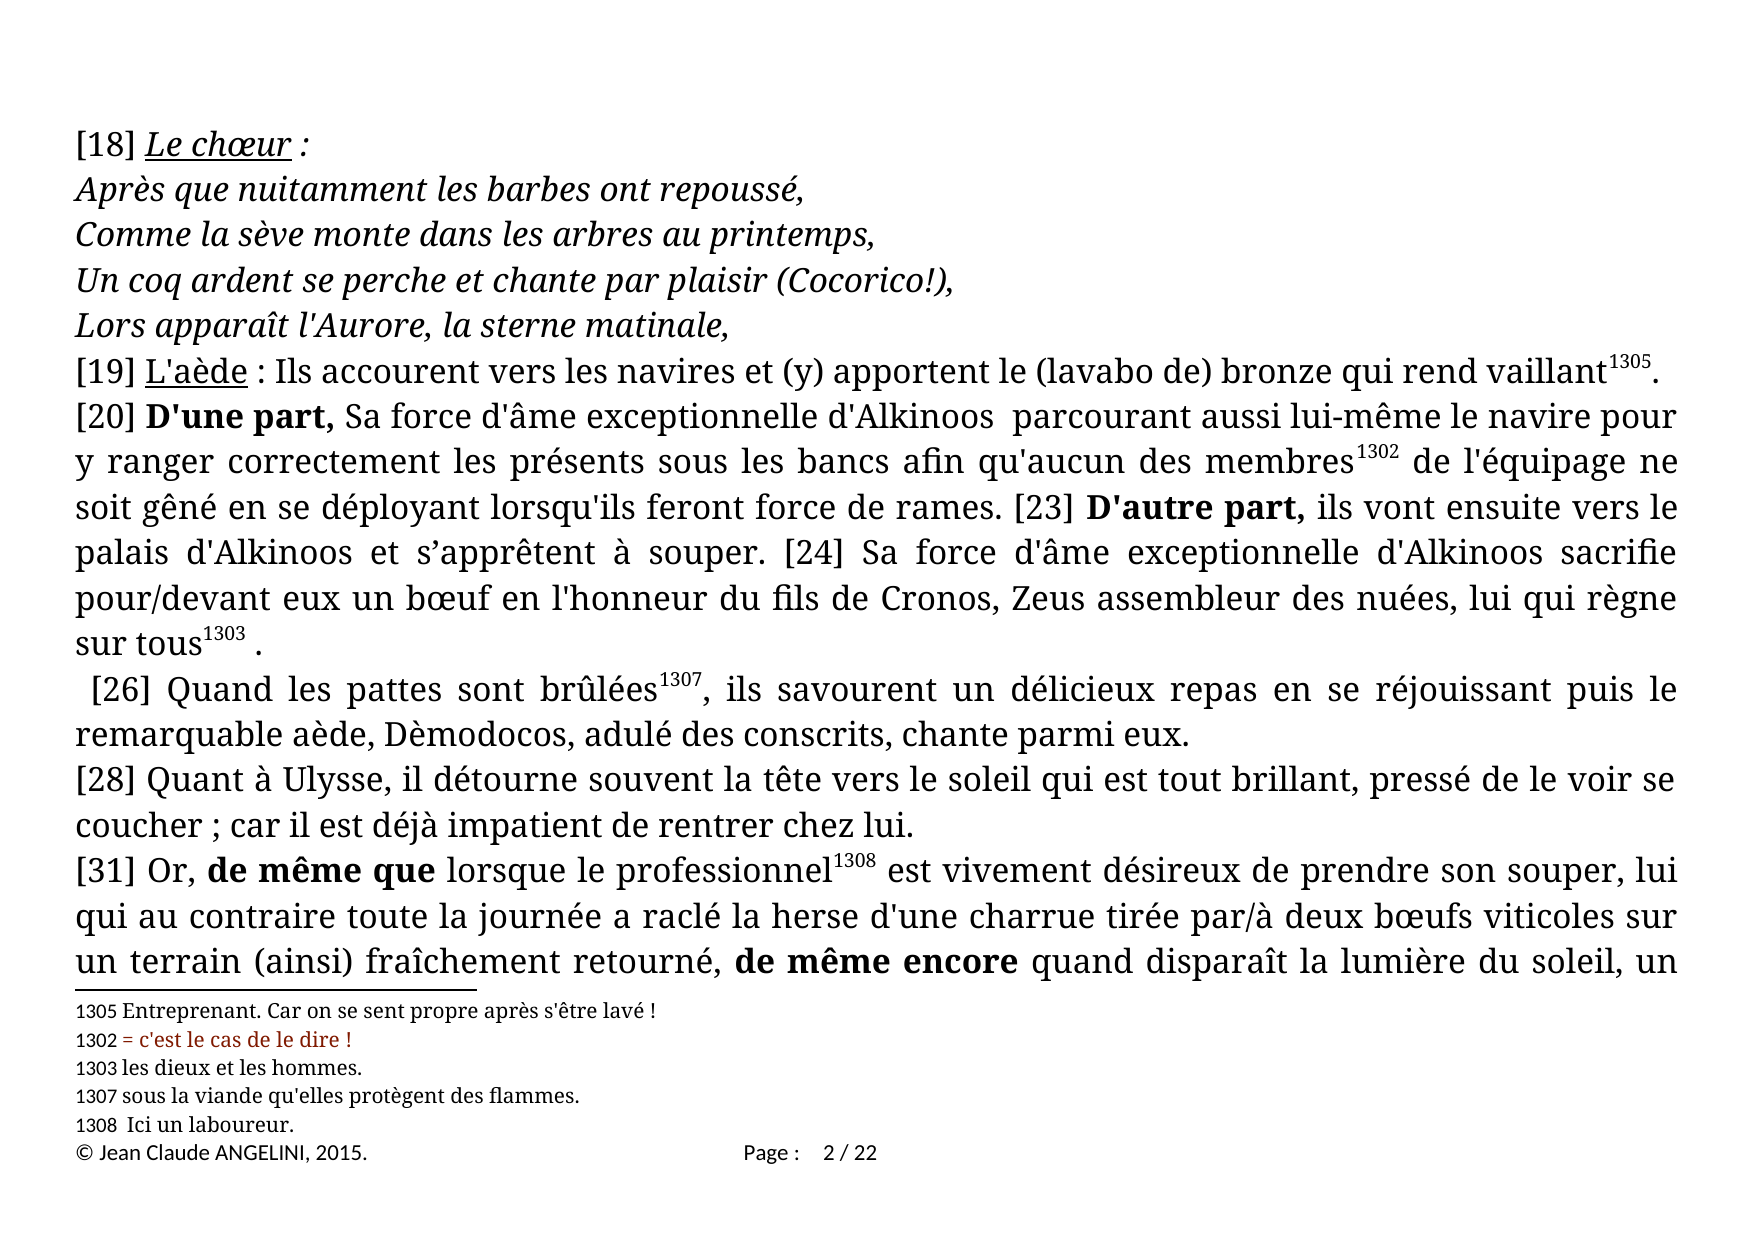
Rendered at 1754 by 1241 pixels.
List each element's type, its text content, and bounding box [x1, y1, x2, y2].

text [18] Le chœur : [75, 120, 1679, 166]
text les dieux et les hommes. [75, 1053, 1679, 1082]
text Un coq ardent se perche et chante par plaisir (Cocorico!), [75, 257, 1679, 302]
text Ici un laboureur. [75, 1110, 1679, 1138]
text [28] Quant à Ulysse, il détourne souvent la tête vers le soleil qui est tout brillant, pressé de le voir se coucher ; car il est déjà impatient de rentrer chez lui. [75, 756, 1679, 847]
text [20] D'une part, Sa force d'âme exceptionnelle d'Alkinoos parcourant aussi lui-même le navire pour y ranger correctement les présents sous les bancs afin qu'aucun des membres de l'équipage ne soit gêné en se déployant lorsqu'ils feront force de rames. [23] D'autre part, ils vont ensuite vers le palais d'Alkinoos et s’apprêtent à souper. [24] Sa force d'âme exceptionnelle d'Alkinoos sacrifie pour/devant eux un bœuf en l'honneur du fils de Cronos, Zeus assembleur des nuées, lui qui règne sur tous . [75, 393, 1679, 665]
text sous la viande qu'elles protègent des flammes. [75, 1082, 1679, 1110]
text = c'est le cas de le dire ! [75, 1025, 1679, 1053]
text Entreprenant. Car on se sent propre après s'être lavé ! [75, 996, 1679, 1025]
text [31] Or, de même que lorsque le professionnel est vivement désireux de prendre son souper, lui qui au contraire toute la journée a raclé la herse d'une charrue tirée par/à deux bœufs viticoles sur un terrain (ainsi) fraîchement retourné, de même encore quand disparaît la lumière du soleil, un [75, 847, 1679, 983]
text Comme la sève monte dans les arbres au printemps, [75, 211, 1679, 257]
text [19] L'aède : Ils accourent vers les navires et (y) apportent le (lavabo de) bronze qui rend vaillant. [75, 347, 1679, 393]
text Après que nuitamment les barbes ont repoussé, [75, 166, 1679, 211]
text [26] Quand les pattes sont brûlées, ils savourent un délicieux repas en se réjouissant puis le remarquable aède, Dèmodocos, adulé des conscrits, chante parmi eux. [75, 665, 1679, 756]
text Lors apparaît l'Aurore, la sterne matinale, [75, 302, 1679, 347]
